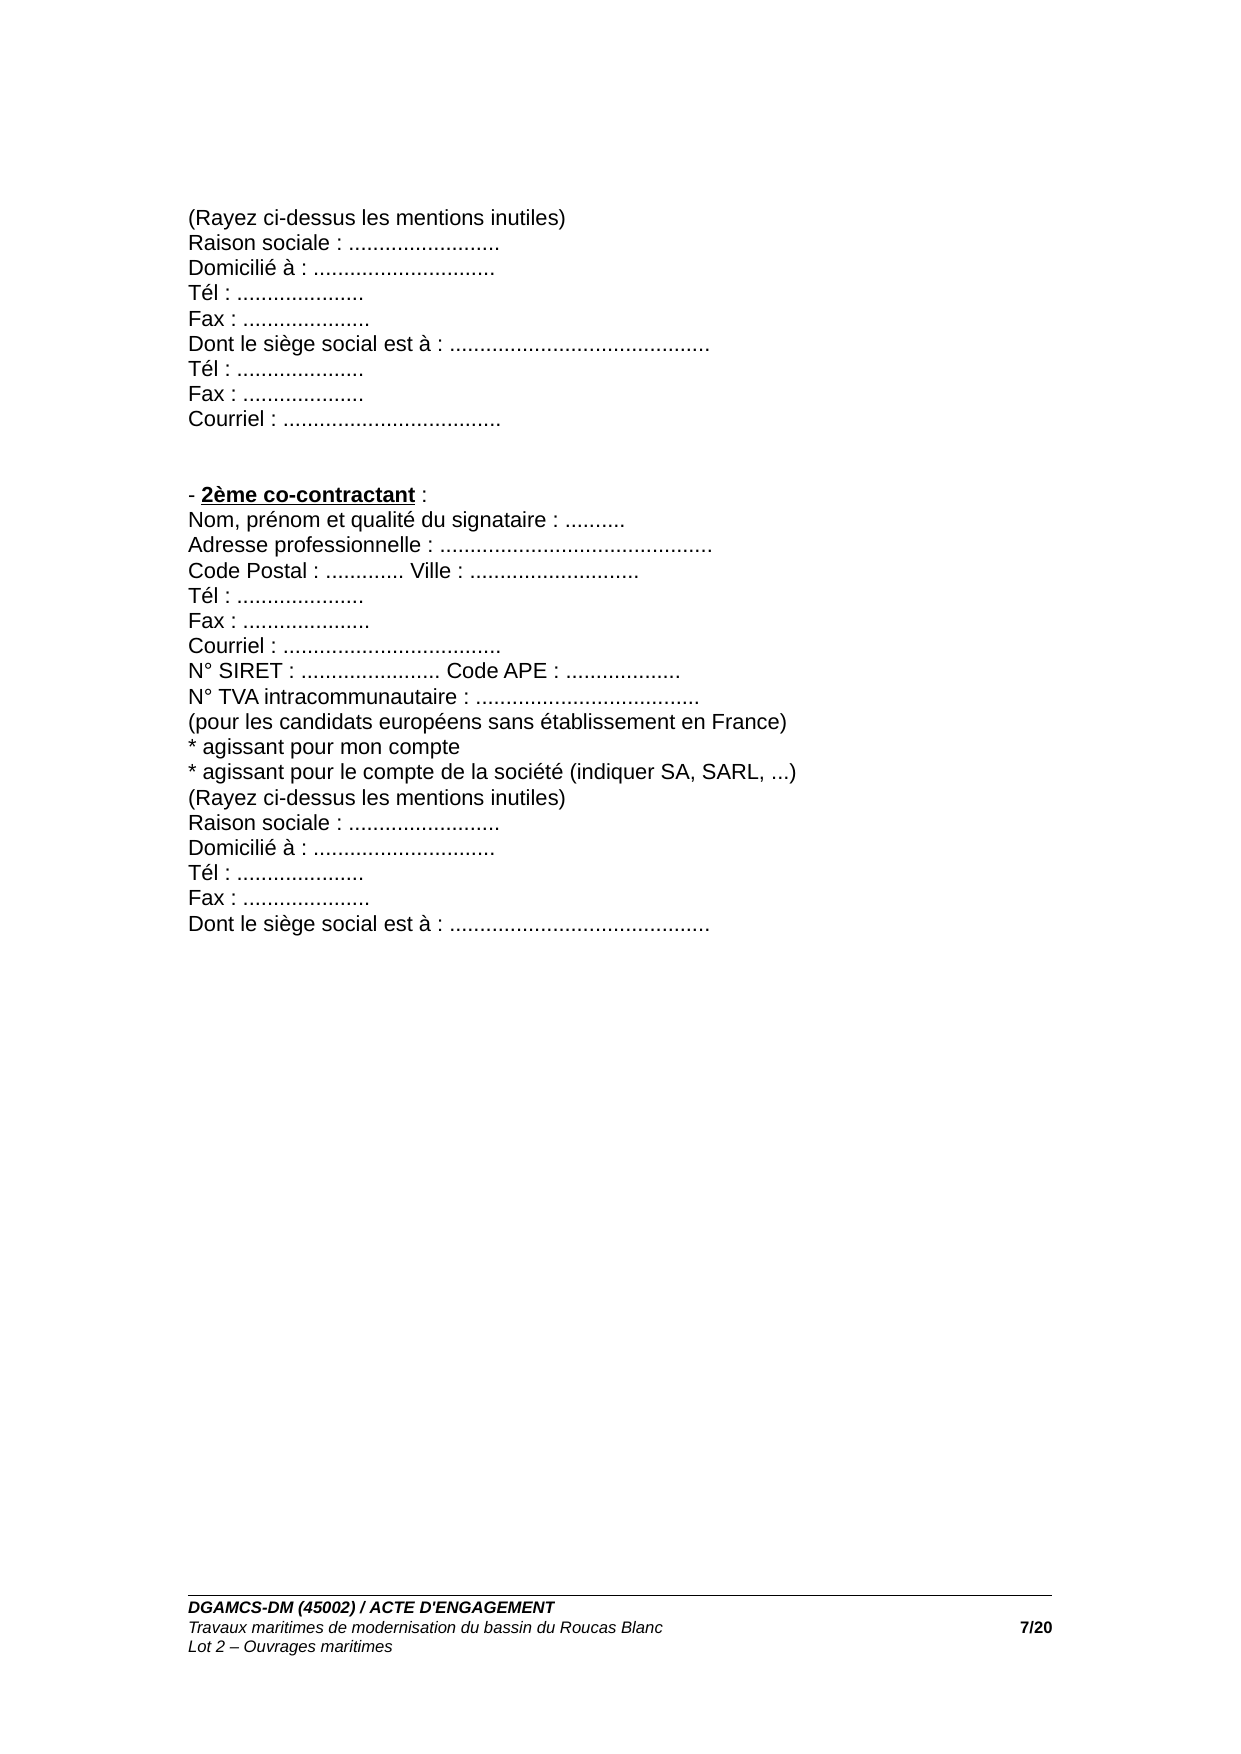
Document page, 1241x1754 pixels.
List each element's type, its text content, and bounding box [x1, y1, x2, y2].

text Dont le siège social est à : ........................................... [188, 331, 1052, 356]
text Tél : ..................... [188, 583, 1052, 608]
text Adresse professionnelle : ............................................. [188, 532, 1052, 557]
text Fax : ..................... [188, 608, 1052, 633]
text (pour les candidats européens sans établissement en France) [188, 709, 1052, 734]
text Fax : ..................... [188, 885, 1052, 910]
text Tél : ..................... [188, 280, 1052, 305]
text Tél : ..................... [188, 860, 1052, 885]
text Tél : ..................... [188, 356, 1052, 381]
text (Rayez ci-dessus les mentions inutiles) [188, 204, 1052, 230]
text Code Postal : ............. Ville : ............................ [188, 557, 1052, 583]
text Dont le siège social est à : ........................................... [188, 910, 1052, 936]
text N° SIRET : ....................... Code APE : ................... [188, 658, 1052, 683]
text Raison sociale : ......................... [188, 809, 1052, 835]
text Domicilié à : .............................. [188, 255, 1052, 280]
text Fax : .................... [188, 381, 1052, 406]
text Domicilié à : .............................. [188, 835, 1052, 860]
text Courriel : .................................... [188, 633, 1052, 658]
text N° TVA intracommunautaire : ..................................... [188, 683, 1052, 709]
text Fax : ..................... [188, 305, 1052, 331]
text Raison sociale : ......................... [188, 230, 1052, 255]
text Nom, prénom et qualité du signataire : .......... [188, 507, 1052, 532]
text * agissant pour le compte de la société (indiquer SA, SARL, ...) [188, 759, 1052, 784]
text Courriel : .................................... [188, 406, 1052, 431]
text * agissant pour mon compte [188, 734, 1052, 759]
text (Rayez ci-dessus les mentions inutiles) [188, 784, 1052, 809]
text - 2ème co-contractant : [188, 482, 1052, 507]
